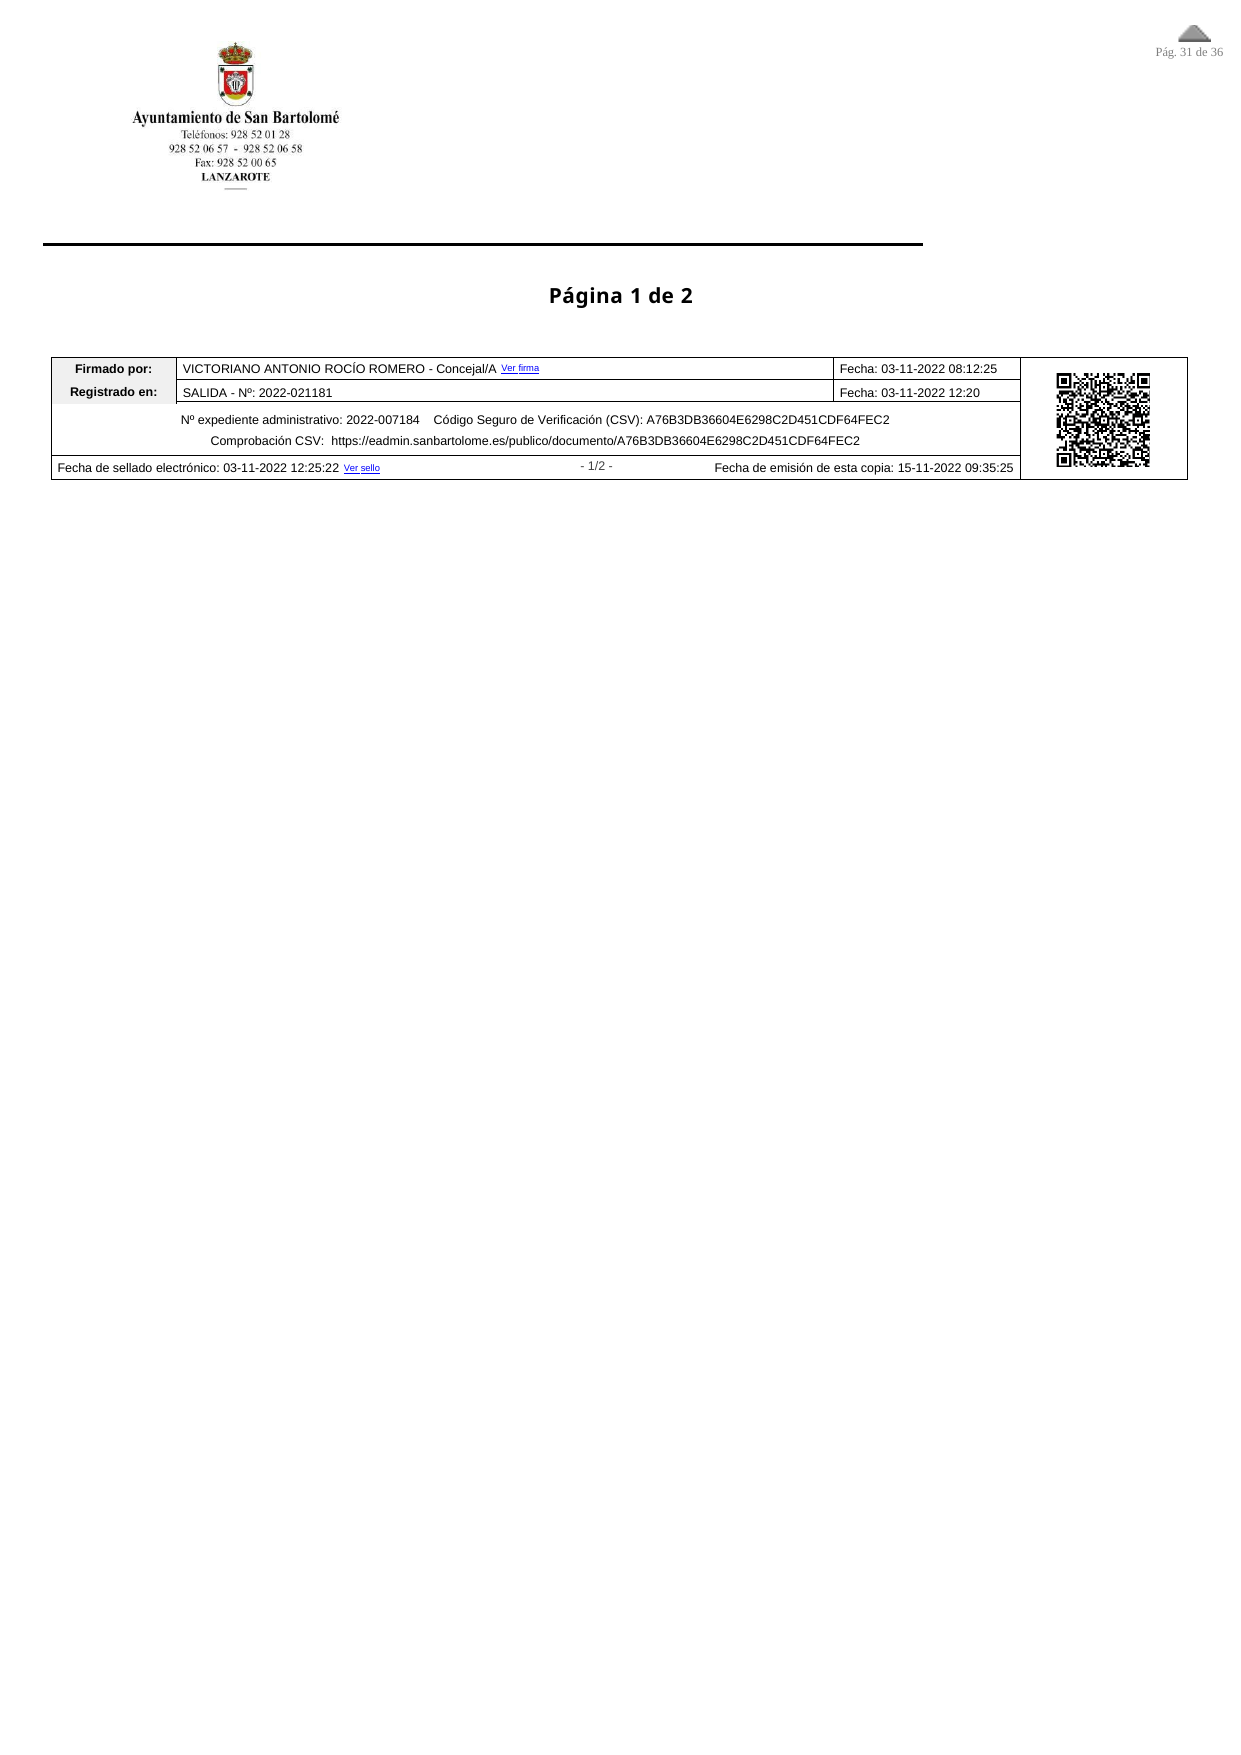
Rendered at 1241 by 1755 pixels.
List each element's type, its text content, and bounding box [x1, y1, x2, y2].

table_header [1021, 358, 1187, 479]
table_cell Nº expediente administrativo: 2022-007184 Código Seguro de Verificación (CSV): A76B3DB36604E6298C2D451CDF64FEC2 Comprobación CSV: https://eadmin.sanbartolome.es/publico/documento/A76B3DB36604E6298C2D451CDF64FEC2 [52, 402, 1020, 455]
table_header Firmado por: [52, 358, 176, 379]
table_cell SALIDA - Nº: 2022-021181 [177, 380, 833, 401]
table_header Fecha: 03-11-2022 08:12:25 [834, 358, 1020, 379]
table_cell Registrado en: [52, 383, 176, 401]
table_header VICTORIANO ANTONIO ROCÍO ROMERO - Concejal/A Ver firma [177, 358, 833, 379]
table_cell Fecha de sellado electrónico: 03-11-2022 12:25:22 Ver sello - 1/2 - Fecha de emisión de esta copia: 15-11-2022 09:35:25 [52, 456, 1020, 479]
picture [1177, 25, 1211, 42]
picture [1056, 373, 1150, 467]
text Página 1 de 2 [97, 282, 1144, 310]
table_cell Fecha: 03-11-2022 12:20 [834, 380, 1020, 401]
picture [130, 41, 342, 191]
